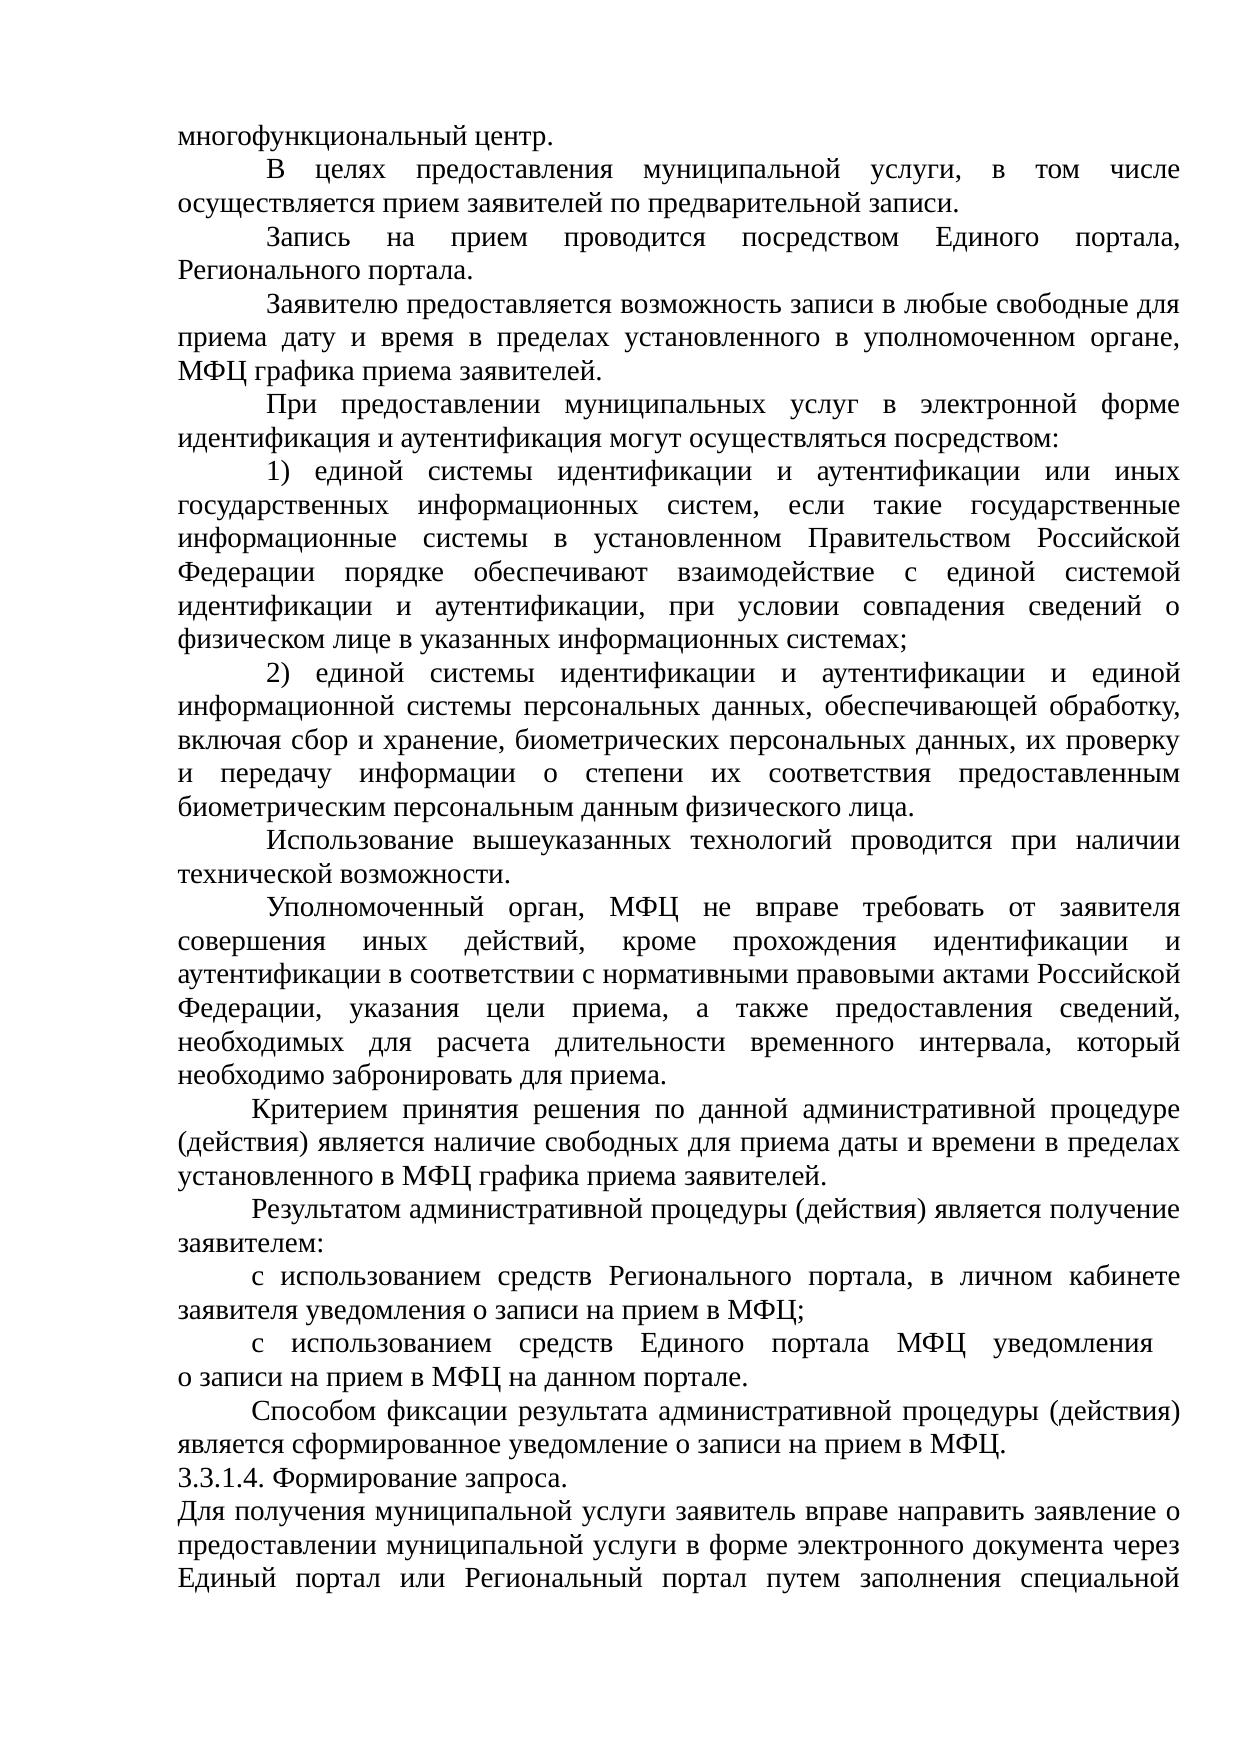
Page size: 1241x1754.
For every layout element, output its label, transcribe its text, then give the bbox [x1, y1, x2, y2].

text Запись на прием проводится посредством Единого портала, Регионального портала. [177, 219, 1181, 286]
text Заявителю предоставляется возможность записи в любые свободные для приема дату и время в пределах установленного в уполномоченном органе, МФЦ графика приема заявителей. [177, 286, 1181, 386]
text В целях предоставления муниципальной услуги, в том числе осуществляется прием заявителей по предварительной записи. [177, 152, 1181, 219]
text Критерием принятия решения по данной административной процедуре (действия) является наличие свободных для приема даты и времени в пределах установленного в МФЦ графика приема заявителей. [177, 1091, 1181, 1191]
text многофункциональный центр. [177, 118, 1181, 152]
text 3.3.1.4. Формирование запроса. [177, 1460, 1181, 1493]
text 2) единой системы идентификации и аутентификации и единой информационной системы персональных данных, обеспечивающей обработку, включая сбор и хранение, биометрических персональных данных, их проверку и передачу информации о степени их соответствия предоставленным биометрическим персональным данным физического лица. [177, 655, 1181, 822]
text 1) единой системы идентификации и аутентификации или иных государственных информационных систем, если такие государственные информационные системы в установленном Правительством Российской Федерации порядке обеспечивают взаимодействие с единой системой идентификации и аутентификации, при условии совпадения сведений о физическом лице в указанных информационных системах; [177, 453, 1181, 655]
text Результатом административной процедуры (действия) является получение заявителем: [177, 1191, 1181, 1258]
text с использованием средств Регионального портала, в личном кабинете заявителя уведомления о записи на прием в МФЦ; [177, 1258, 1181, 1326]
text При предоставлении муниципальных услуг в электронной форме идентификация и аутентификация могут осуществляться посредством: [177, 386, 1181, 453]
text Использование вышеуказанных технологий проводится при наличии технической возможности. [177, 822, 1181, 889]
text Способом фиксации результата административной процедуры (действия) является сформированное уведомление о записи на прием в МФЦ. [177, 1393, 1181, 1460]
text с использованием средств Единого портала МФЦ уведомления о записи на прием в МФЦ на данном портале. [177, 1326, 1181, 1393]
text Уполномоченный орган, МФЦ не вправе требовать от заявителя совершения иных действий, кроме прохождения идентификации и аутентификации в соответствии с нормативными правовыми актами Российской Федерации, указания цели приема, а также предоставления сведений, необходимых для расчета длительности временного интервала, который необходимо забронировать для приема. [177, 889, 1181, 1091]
text Для получения муниципальной услуги заявитель вправе направить заявление о предоставлении муниципальной услуги в форме электронного документа через Единый портал или Региональный портал путем заполнения специальной [177, 1493, 1181, 1594]
